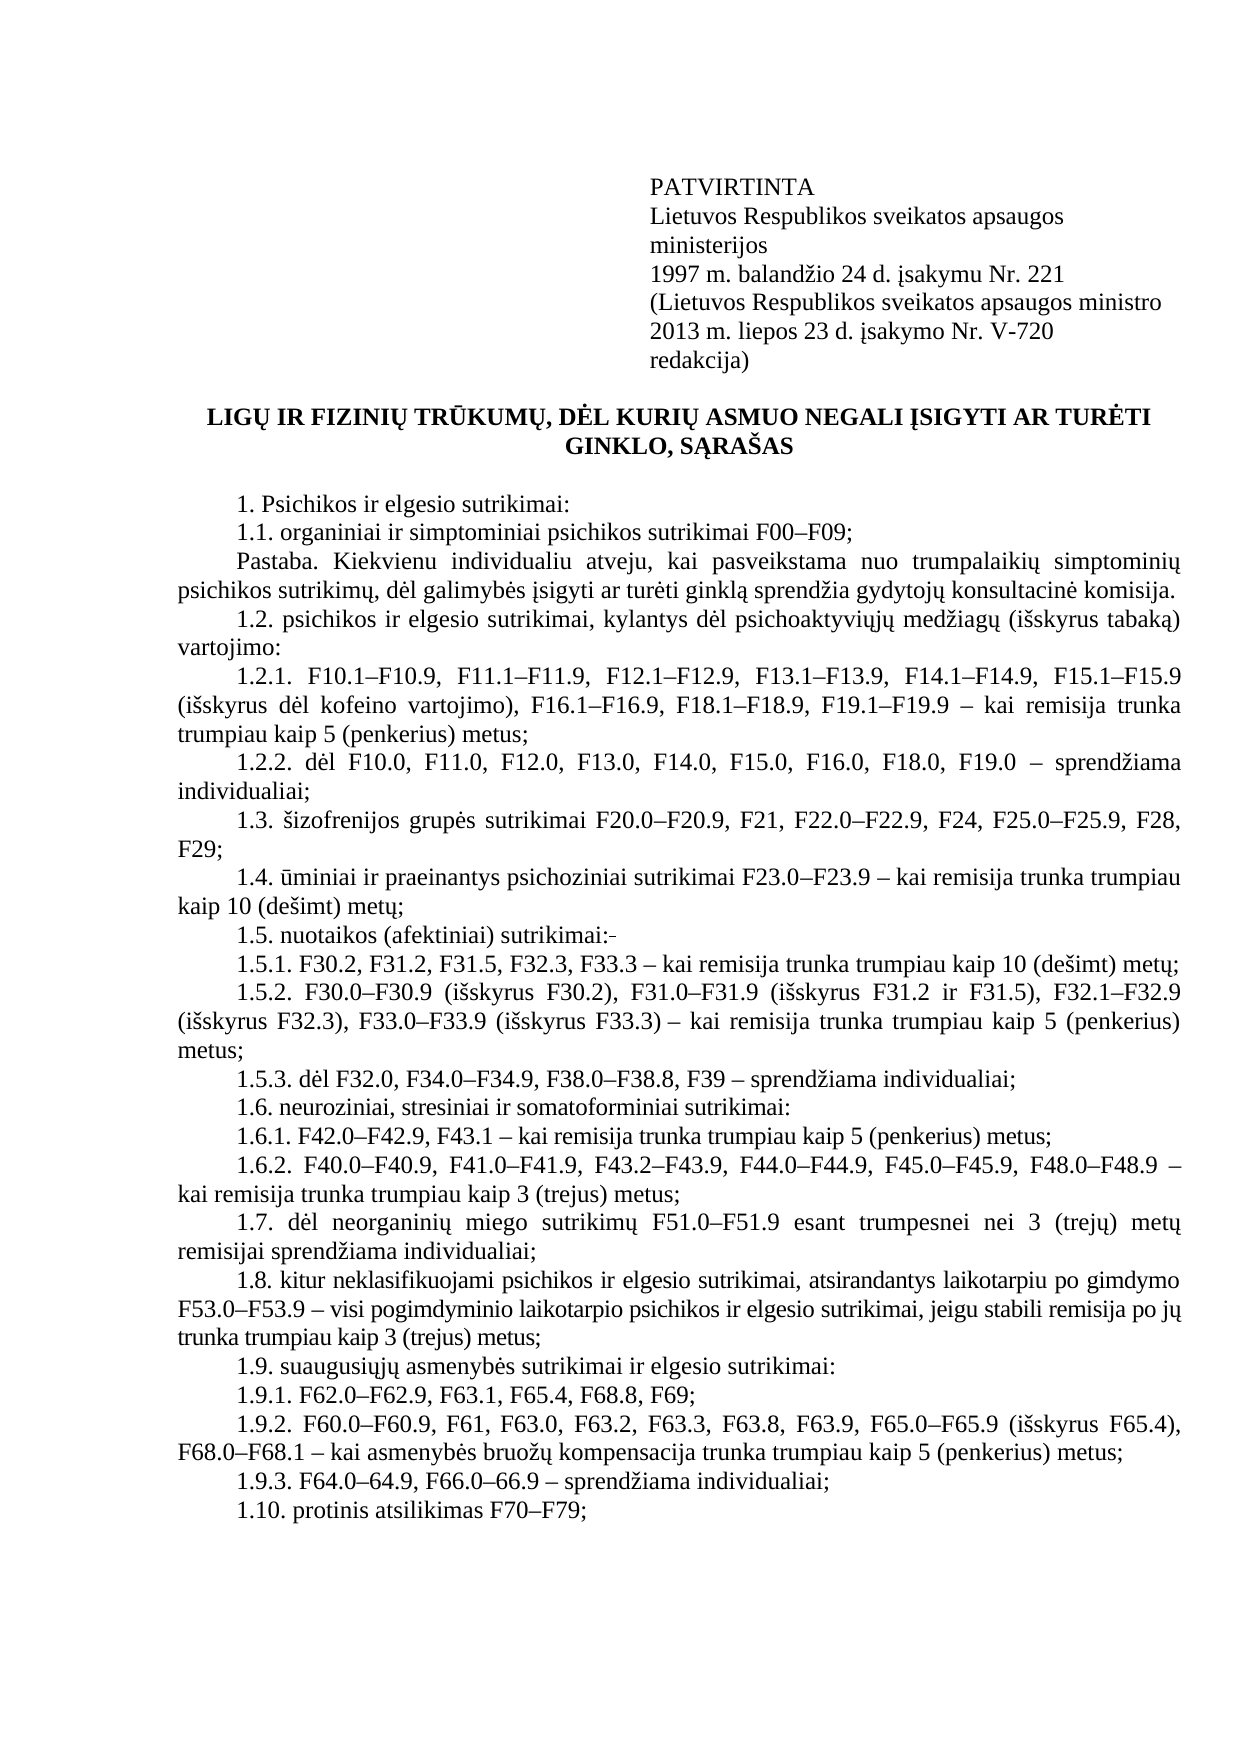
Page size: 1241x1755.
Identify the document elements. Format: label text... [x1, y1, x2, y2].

text 1.4. ūminiai ir praeinantys psichoziniai sutrikimai F23.0–F23.9 – kai remisija trunka trumpiau kaip 10 (dešimt) metų; [177, 862, 1181, 920]
text 1. Psichikos ir elgesio sutrikimai: [177, 489, 1181, 517]
text 1.5. nuotaikos (afektiniai) sutrikimai: [177, 920, 1181, 949]
text 1.6.2. F40.0–F40.9, F41.0–F41.9, F43.2–F43.9, F44.0–F44.9, F45.0–F45.9, F48.0–F48.9 – kai remisija trunka trumpiau kaip 3 (trejus) metus; [177, 1150, 1181, 1207]
text (Lietuvos Respublikos sveikatos apsaugos ministro [649, 287, 1181, 316]
text PATVIRTINTA [649, 172, 1181, 201]
text 1.5.3. dėl F32.0, F34.0–F34.9, F38.0–F38.8, F39 – sprendžiama individualiai; [177, 1064, 1181, 1092]
text 1.8. kitur neklasifikuojami psichikos ir elgesio sutrikimai, atsirandantys laikotarpiu po gimdymo F53.0–F53.9 – visi pogimdyminio laikotarpio psichikos ir elgesio sutrikimai, jeigu stabili remisija po jų trunka trumpiau kaip 3 (trejus) metus; [177, 1265, 1181, 1351]
text 1.5.2. F30.0–F30.9 (išskyrus F30.2), F31.0–F31.9 (išskyrus F31.2 ir F31.5), F32.1–F32.9 (išskyrus F32.3), F33.0–F33.9 (išskyrus F33.3) – kai remisija trunka trumpiau kaip 5 (penkerius) metus; [177, 977, 1181, 1064]
text 1.5.1. F30.2, F31.2, F31.5, F32.3, F33.3 – kai remisija trunka trumpiau kaip 10 (dešimt) metų; [177, 949, 1181, 977]
text LIGŲ IR FIZINIŲ TRŪKUMŲ, DĖL KURIŲ ASMUO NEGALI ĮSIGYTI AR TURĖTI GINKLO, SĄRAŠAS [177, 402, 1181, 460]
text 1.2.2. dėl F10.0, F11.0, F12.0, F13.0, F14.0, F15.0, F16.0, F18.0, F19.0 – sprendžiama individualiai; [177, 747, 1181, 805]
text 1.10. protinis atsilikimas F70–F79; [177, 1495, 1181, 1524]
text redakcija) [649, 345, 1181, 374]
text 1.6. neuroziniai, stresiniai ir somatoforminiai sutrikimai: [177, 1092, 1181, 1121]
text 1.3. šizofrenijos grupės sutrikimai F20.0–F20.9, F21, F22.0–F22.9, F24, F25.0–F25.9, F28, F29; [177, 805, 1181, 862]
text 1.2. psichikos ir elgesio sutrikimai, kylantys dėl psichoaktyviųjų medžiagų (išskyrus tabaką) vartojimo: [177, 604, 1181, 661]
text Lietuvos Respublikos sveikatos apsaugos ministerijos [649, 201, 1181, 259]
text 1.1. organiniai ir simptominiai psichikos sutrikimai F00–F09; [177, 517, 1181, 546]
text 1.9.2. F60.0–F60.9, F61, F63.0, F63.2, F63.3, F63.8, F63.9, F65.0–F65.9 (išskyrus F65.4), F68.0–F68.1 – kai asmenybės bruožų kompensacija trunka trumpiau kaip 5 (penkerius) metus; [177, 1409, 1181, 1466]
text 1997 m. balandžio 24 d. įsakymu Nr. 221 [649, 259, 1181, 287]
text 1.9.3. F64.0–64.9, F66.0–66.9 – sprendžiama individualiai; [177, 1466, 1181, 1495]
text Pastaba. Kiekvienu individualiu atveju, kai pasveikstama nuo trumpalaikių simptominių psichikos sutrikimų, dėl galimybės įsigyti ar turėti ginklą sprendžia gydytojų konsultacinė komisija. [177, 546, 1181, 604]
text 1.7. dėl neorganinių miego sutrikimų F51.0–F51.9 esant trumpesnei nei 3 (trejų) metų remisijai sprendžiama individualiai; [177, 1207, 1181, 1265]
text 1.6.1. F42.0–F42.9, F43.1 – kai remisija trunka trumpiau kaip 5 (penkerius) metus; [177, 1121, 1181, 1150]
text 1.2.1. F10.1–F10.9, F11.1–F11.9, F12.1–F12.9, F13.1–F13.9, F14.1–F14.9, F15.1–F15.9 (išskyrus dėl kofeino vartojimo), F16.1–F16.9, F18.1–F18.9, F19.1–F19.9 – kai remisija trunka trumpiau kaip 5 (penkerius) metus; [177, 661, 1181, 747]
text 1.9.1. F62.0–F62.9, F63.1, F65.4, F68.8, F69; [177, 1380, 1181, 1409]
text 1.9. suaugusiųjų asmenybės sutrikimai ir elgesio sutrikimai: [177, 1351, 1181, 1380]
text 2013 m. liepos 23 d. įsakymo Nr. V-720 [649, 316, 1181, 345]
